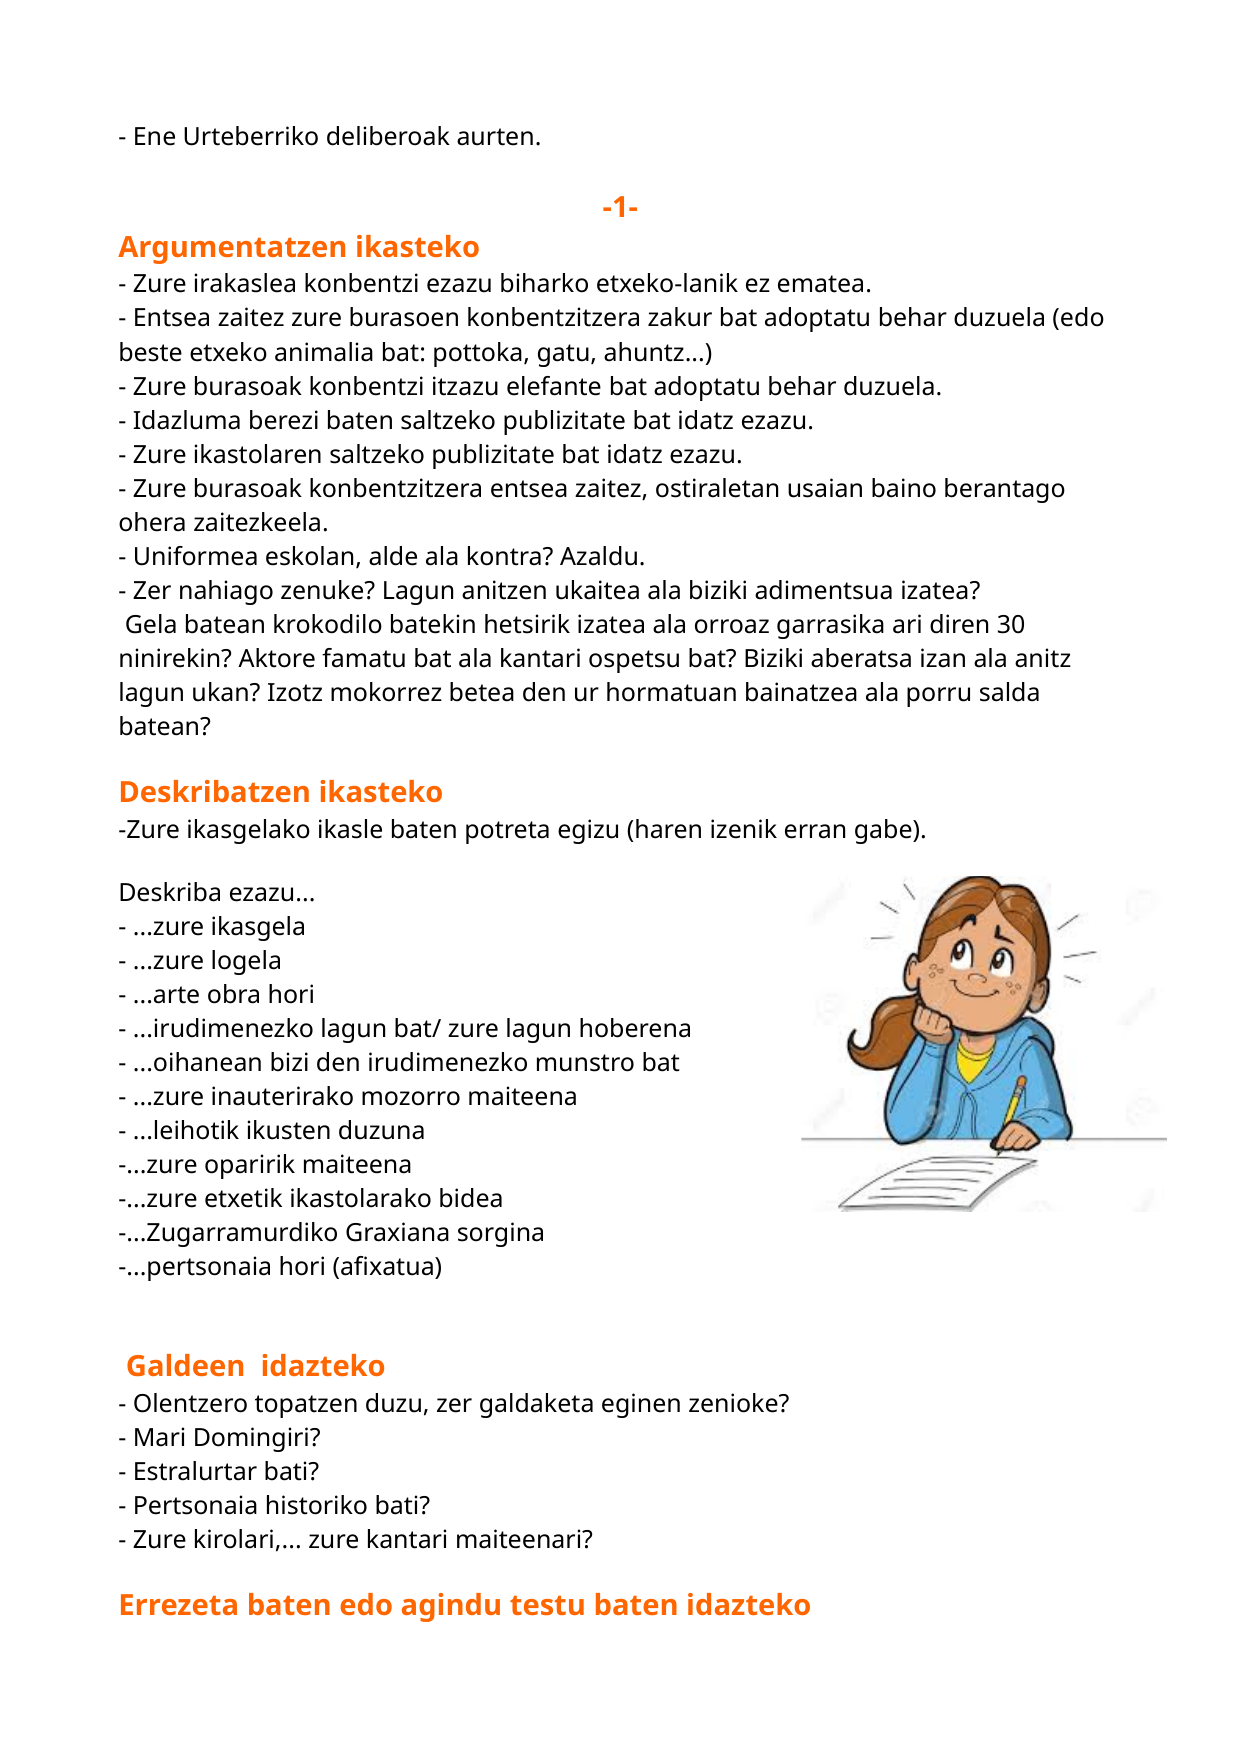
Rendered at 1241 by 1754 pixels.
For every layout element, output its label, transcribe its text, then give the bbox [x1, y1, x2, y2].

text - Olentzero topatzen duzu, zer galdaketa eginen zenioke? [118, 1385, 1122, 1419]
text - Mari Domingiri? [118, 1419, 1122, 1453]
text - Estralurtar bati? [118, 1453, 1122, 1488]
text Deskriba ezazu... [118, 874, 1122, 908]
text - ...arte obra hori [118, 976, 801, 1010]
text Errezeta baten edo agindu testu baten idazteko [118, 1584, 1122, 1624]
text - Zure kirolari,... zure kantari maiteenari? [118, 1522, 1122, 1556]
text -...zure oparirik maiteena [118, 1147, 801, 1181]
text - Pertsonaia historiko bati? [118, 1488, 1122, 1522]
text - ...oihanean bizi den irudimenezko munstro bat [118, 1044, 801, 1078]
text Deskribatzen ikasteko [118, 772, 1122, 811]
text -...pertsonaia hori (afixatua) [118, 1249, 1122, 1283]
text Gela batean krokodilo batekin hetsirik izatea ala orroaz garrasika ari diren 30 ninirekin? Aktore famatu bat ala kantari ospetsu bat? Biziki aberatsa izan ala anitz lagun ukan? Izotz mokorrez betea den ur hormatuan bainatzea ala porru salda batean? [118, 607, 1122, 743]
text - ...zure ikasgela [118, 908, 801, 942]
text - ...zure inauterirako mozorro maiteena [118, 1078, 801, 1113]
text -Zure ikasgelako ikasle baten potreta egizu (haren izenik erran gabe). [118, 811, 1122, 845]
text - ...zure logela [118, 942, 801, 976]
text - Zure burasoak konbentzitzera entsea zaitez, ostiraletan usaian baino berantago ohera zaitezkeela. [118, 470, 1122, 538]
text -1- [118, 187, 1122, 226]
text - Zure ikastolaren saltzeko publizitate bat idatz ezazu. [118, 436, 1122, 470]
text - ...leihotik ikusten duzuna [118, 1113, 801, 1147]
text - Zure irakaslea konbentzi ezazu biharko etxeko-lanik ez ematea. [118, 266, 1122, 300]
text - Uniformea eskolan, alde ala kontra? Azaldu. [118, 538, 1122, 573]
text - Zer nahiago zenuke? Lagun anitzen ukaitea ala biziki adimentsua izatea? [118, 573, 1122, 607]
text Galdeen idazteko [118, 1346, 1122, 1385]
text -...Zugarramurdiko Graxiana sorgina [118, 1215, 1122, 1249]
text Argumentatzen ikasteko [118, 226, 1122, 266]
text - Ene Urteberriko deliberoak aurten. [118, 118, 1122, 152]
text - Zure burasoak konbentzi itzazu elefante bat adoptatu behar duzuela. [118, 368, 1122, 402]
picture [801, 876, 1167, 1212]
text - Idazluma berezi baten saltzeko publizitate bat idatz ezazu. [118, 402, 1122, 436]
text - ...irudimenezko lagun bat/ zure lagun hoberena [118, 1010, 801, 1044]
text - Entsea zaitez zure burasoen konbentzitzera zakur bat adoptatu behar duzuela (edo beste etxeko animalia bat: pottoka, gatu, ahuntz...) [118, 300, 1122, 368]
text -...zure etxetik ikastolarako bidea [118, 1181, 1122, 1215]
